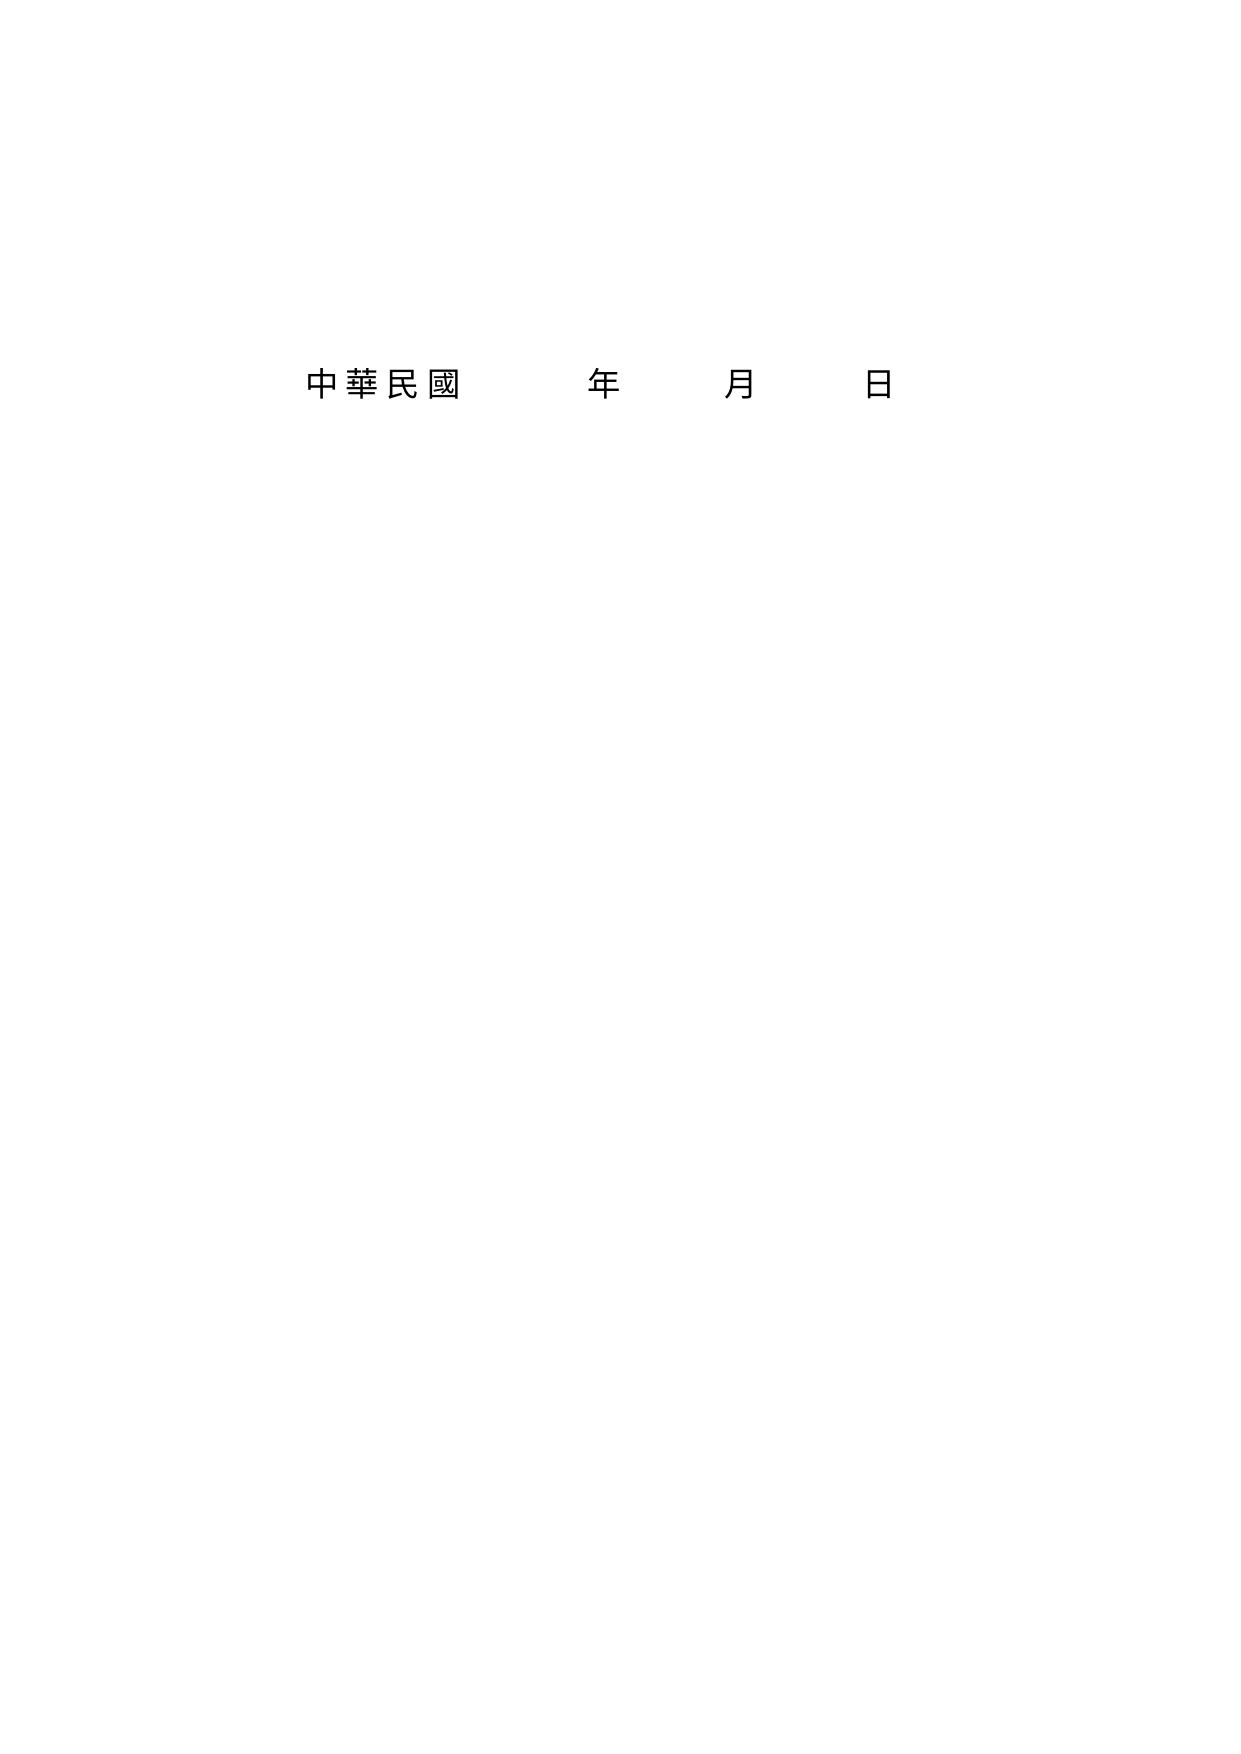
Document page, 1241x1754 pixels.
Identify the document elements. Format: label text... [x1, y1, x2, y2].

text 中華民國 年 月 日 [75, 341, 1125, 403]
